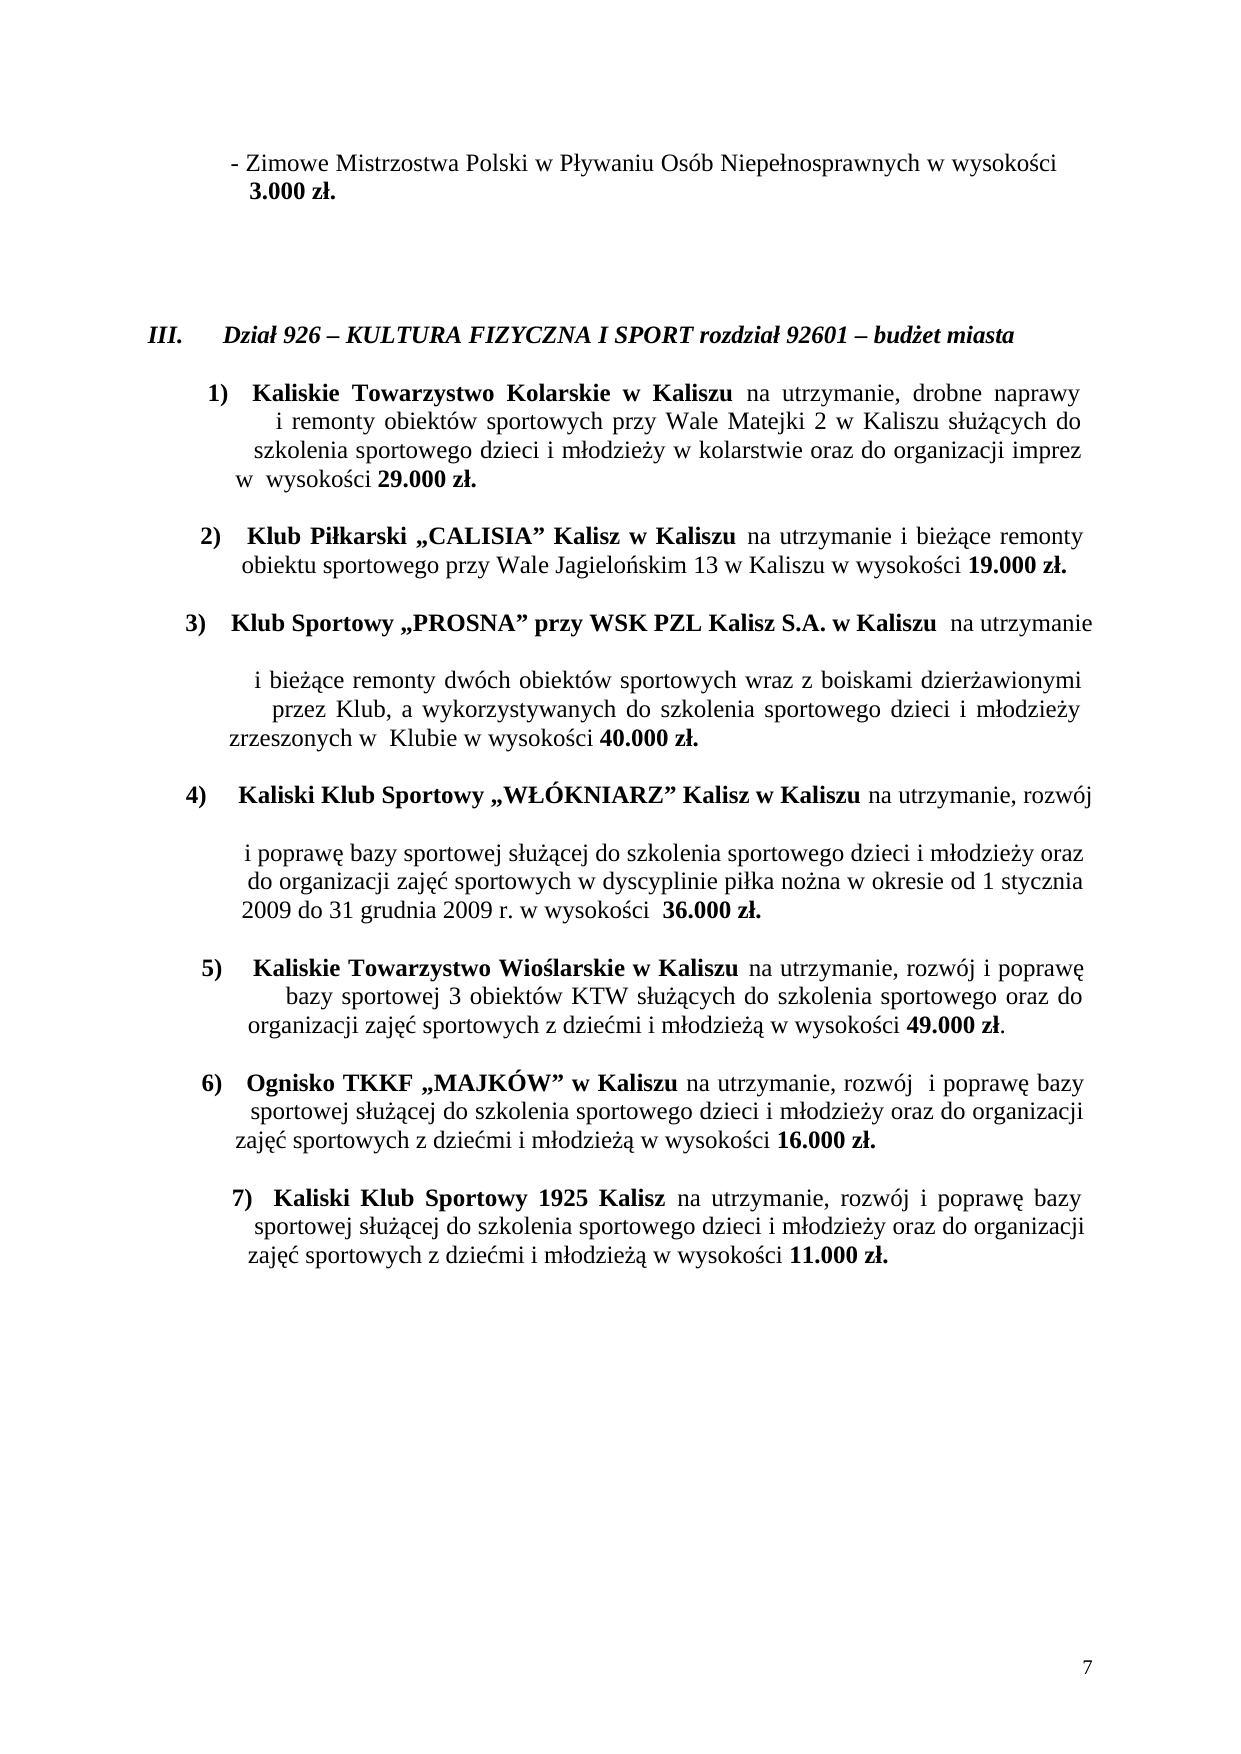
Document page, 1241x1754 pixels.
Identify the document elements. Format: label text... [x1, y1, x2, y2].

text 3) Klub Sportowy „PROSNA” przy WSK PZL Kalisz S.A. w Kaliszu na utrzymanie i bieżące remonty dwóch obiektów sportowych wraz z boiskami dzierżawionymi przez Klub, a wykorzystywanych do szkolenia sportowego dzieci i młodzieży zrzeszonych w Klubie w wysokości 40.000 zł. [148, 608, 1092, 751]
text 1) Kaliskie Towarzystwo Kolarskie w Kaliszu na utrzymanie, drobne naprawy i remonty obiektów sportowych przy Wale Matejki 2 w Kaliszu służących do szkolenia sportowego dzieci i młodzieży w kolarstwie oraz do organizacji imprez w wysokości 29.000 zł. [148, 378, 1092, 493]
text 7) Kaliski Klub Sportowy 1925 Kalisz na utrzymanie, rozwój i poprawę bazy sportowej służącej do szkolenia sportowego dzieci i młodzieży oraz do organizacji zajęć sportowych z dziećmi i młodzieżą w wysokości 11.000 zł. [148, 1183, 1092, 1269]
text 6) Ognisko TKKF „MAJKÓW” w Kaliszu na utrzymanie, rozwój i poprawę bazy sportowej służącej do szkolenia sportowego dzieci i młodzieży oraz do organizacji zajęć sportowych z dziećmi i młodzieżą w wysokości 16.000 zł. [148, 1068, 1092, 1154]
text - Zimowe Mistrzostwa Polski w Pływaniu Osób Niepełnosprawnych w wysokości 3.000 zł. [230, 148, 1092, 205]
text 2) Klub Piłkarski „CALISIA” Kalisz w Kaliszu na utrzymanie i bieżące remonty obiektu sportowego przy Wale Jagielońskim 13 w Kaliszu w wysokości 19.000 zł. [148, 521, 1092, 579]
subtitle Dział 926 – KULTURA FIZYCZNA I SPORT rozdział 92601 – budżet miasta [148, 320, 1092, 349]
text 4) Kaliski Klub Sportowy „WŁÓKNIARZ” Kalisz w Kaliszu na utrzymanie, rozwój i poprawę bazy sportowej służącej do szkolenia sportowego dzieci i młodzieży oraz do organizacji zajęć sportowych w dyscyplinie piłka nożna w okresie od 1 stycznia 2009 do 31 grudnia 2009 r. w wysokości 36.000 zł. [148, 780, 1092, 924]
text 5) Kaliskie Towarzystwo Wioślarskie w Kaliszu na utrzymanie, rozwój i poprawę bazy sportowej 3 obiektów KTW służących do szkolenia sportowego oraz do organizacji zajęć sportowych z dziećmi i młodzieżą w wysokości 49.000 zł. [148, 953, 1092, 1039]
